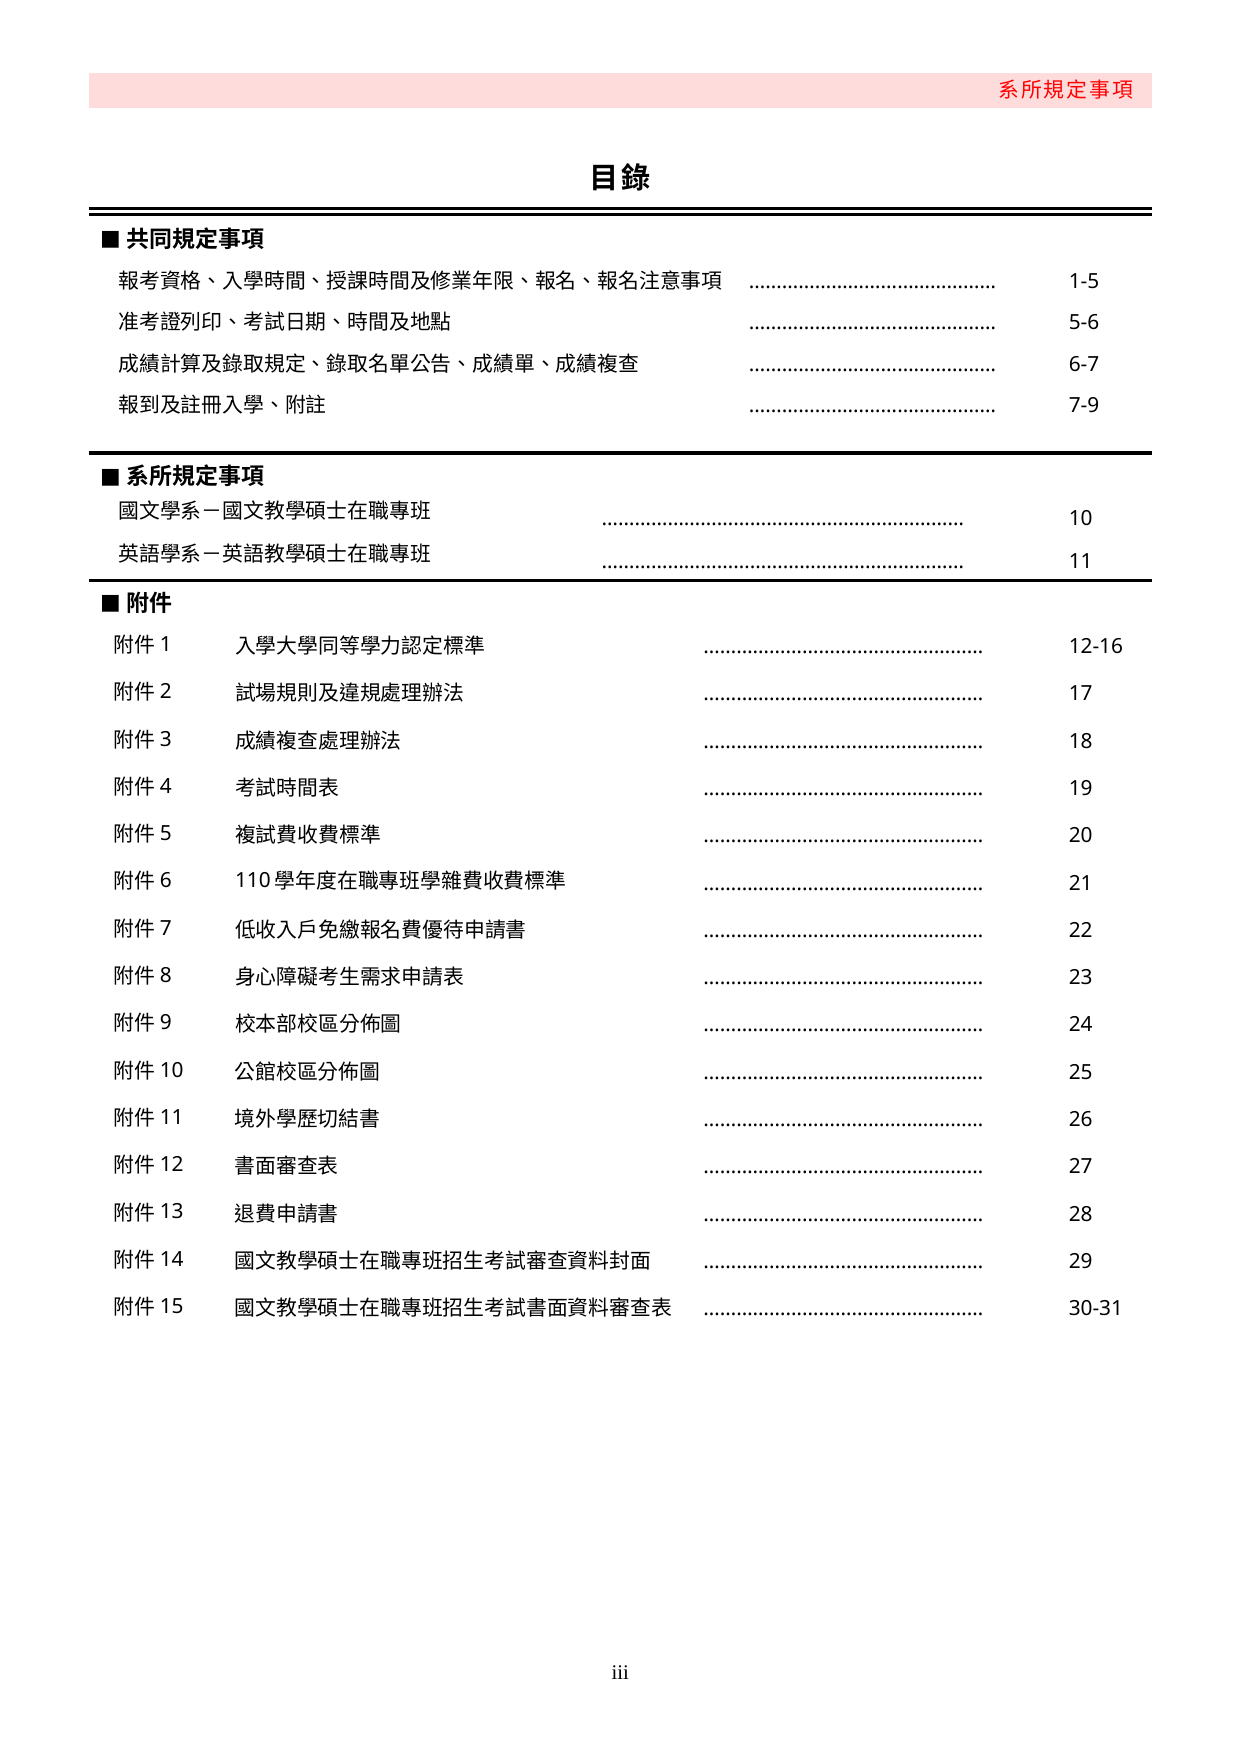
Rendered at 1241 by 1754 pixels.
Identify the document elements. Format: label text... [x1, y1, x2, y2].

table_cell 24 [1069, 998, 1152, 1045]
table_cell 附件3 [103, 714, 229, 762]
table_cell …………………………………………… [718, 714, 1068, 762]
table_cell 25 [1069, 1045, 1152, 1093]
table_cell ■ 附件 [89, 582, 1152, 620]
table_cell 21 [1069, 856, 1152, 903]
table_cell ………………………………………………………… [585, 495, 1068, 537]
table_cell 附件11 [103, 1093, 229, 1140]
table_cell [89, 714, 102, 762]
table_cell [89, 998, 102, 1045]
table_cell [89, 809, 102, 856]
table_cell …………………………………………… [718, 1282, 1068, 1329]
table_cell …………………………………………… [718, 1045, 1068, 1093]
table_cell 試場規則及違規處理辦法 [229, 667, 718, 714]
table_cell 考試時間表 [229, 762, 718, 809]
table_cell [89, 423, 732, 451]
table_cell 18 [1069, 714, 1152, 762]
table_cell …………………………………………… [718, 762, 1068, 809]
table_cell 書面審查表 [229, 1140, 718, 1187]
table_cell [1069, 423, 1152, 451]
table_cell 附件10 [103, 1045, 229, 1093]
table_cell 19 [1069, 762, 1152, 809]
table_cell …………………………………………… [718, 667, 1068, 714]
table_cell 國文教學碩士在職專班招生考試書面資料審查表 [229, 1282, 718, 1329]
table_cell 境外學歷切結書 [229, 1093, 718, 1140]
table_cell 1-5 [1069, 258, 1152, 299]
table_cell [89, 1045, 102, 1093]
table_cell ………………………………………………………… [585, 537, 1068, 579]
table_header 目錄 [89, 129, 1152, 207]
table_cell 報到及註冊入學、附註 [89, 382, 732, 423]
table_cell 附件6 [103, 856, 229, 903]
table_cell [89, 762, 102, 809]
table_cell 英語學系－英語教學碩士在職專班 [89, 537, 585, 579]
table_cell 10 [1069, 495, 1152, 537]
table_cell ……………………………………… [732, 340, 1068, 382]
table_cell ……………………………………… [732, 299, 1068, 340]
table_cell 附件1 [103, 620, 229, 667]
table_cell [89, 904, 102, 951]
table_cell 20 [1069, 809, 1152, 856]
table_cell ……………………………………… [732, 258, 1068, 299]
table_cell 30-31 [1069, 1282, 1152, 1329]
table_cell 11 [1069, 537, 1152, 579]
table_cell 入學大學同等學力認定標準 [229, 620, 718, 667]
table_cell 附件9 [103, 998, 229, 1045]
table_cell …………………………………………… [718, 620, 1068, 667]
table_cell 12-16 [1069, 620, 1152, 667]
table_cell 複試費收費標準 [229, 809, 718, 856]
table_cell 附件2 [103, 667, 229, 714]
table_cell 退費申請書 [229, 1187, 718, 1234]
table_cell 28 [1069, 1187, 1152, 1234]
table_cell [89, 667, 102, 714]
table_cell 7-9 [1069, 382, 1152, 423]
table_cell 國文教學碩士在職專班招生考試審查資料封面 [229, 1235, 718, 1282]
table_cell 17 [1069, 667, 1152, 714]
table_cell 5-6 [1069, 299, 1152, 340]
table_cell ■ 共同規定事項 [89, 216, 1152, 258]
table_cell ■ 系所規定事項 [89, 455, 1152, 495]
table_cell [89, 1235, 102, 1282]
table_cell [89, 620, 102, 667]
table_cell [89, 1093, 102, 1140]
table_cell [89, 1187, 102, 1234]
table_cell 附件13 [103, 1187, 229, 1234]
table_cell 附件7 [103, 904, 229, 951]
table_cell 成績複查處理辦法 [229, 714, 718, 762]
table_cell …………………………………………… [718, 1187, 1068, 1234]
table_cell 低收入戶免繳報名費優待申請書 [229, 904, 718, 951]
table_cell …………………………………………… [718, 856, 1068, 903]
table_cell …………………………………………… [718, 1140, 1068, 1187]
table_cell ……………………………………… [732, 382, 1068, 423]
table_cell 報考資格、入學時間、授課時間及修業年限、報名、報名注意事項 [89, 258, 732, 299]
table_cell …………………………………………… [718, 951, 1068, 998]
table_cell …………………………………………… [718, 904, 1068, 951]
table_cell 身心障礙考生需求申請表 [229, 951, 718, 998]
table_cell [89, 856, 102, 903]
table_cell …………………………………………… [718, 998, 1068, 1045]
table_cell 27 [1069, 1140, 1152, 1187]
table_cell 公館校區分佈圖 [229, 1045, 718, 1093]
table_cell …………………………………………… [718, 1235, 1068, 1282]
table_cell 准考證列印、考試日期、時間及地點 [89, 299, 732, 340]
table_cell 23 [1069, 951, 1152, 998]
table_cell 附件15 [103, 1282, 229, 1329]
table_cell 附件8 [103, 951, 229, 998]
table_cell [89, 1282, 102, 1329]
table_cell [89, 1140, 102, 1187]
table_cell 29 [1069, 1235, 1152, 1282]
table_cell 附件4 [103, 762, 229, 809]
table_cell 附件14 [103, 1235, 229, 1282]
table_cell 附件12 [103, 1140, 229, 1187]
table_cell …………………………………………… [718, 809, 1068, 856]
table_cell 6-7 [1069, 340, 1152, 382]
table_cell 校本部校區分佈圖 [229, 998, 718, 1045]
table_cell …………………………………………… [718, 1093, 1068, 1140]
table_cell 26 [1069, 1093, 1152, 1140]
table_cell [89, 951, 102, 998]
table_cell 22 [1069, 904, 1152, 951]
table_cell 成績計算及錄取規定、錄取名單公告、成績單、成績複查 [89, 340, 732, 382]
table_cell [732, 423, 1068, 451]
table_cell 110學年度在職專班學雜費收費標準 [229, 856, 718, 903]
table_cell 國文學系－國文教學碩士在職專班 [89, 495, 585, 537]
table_cell 附件5 [103, 809, 229, 856]
